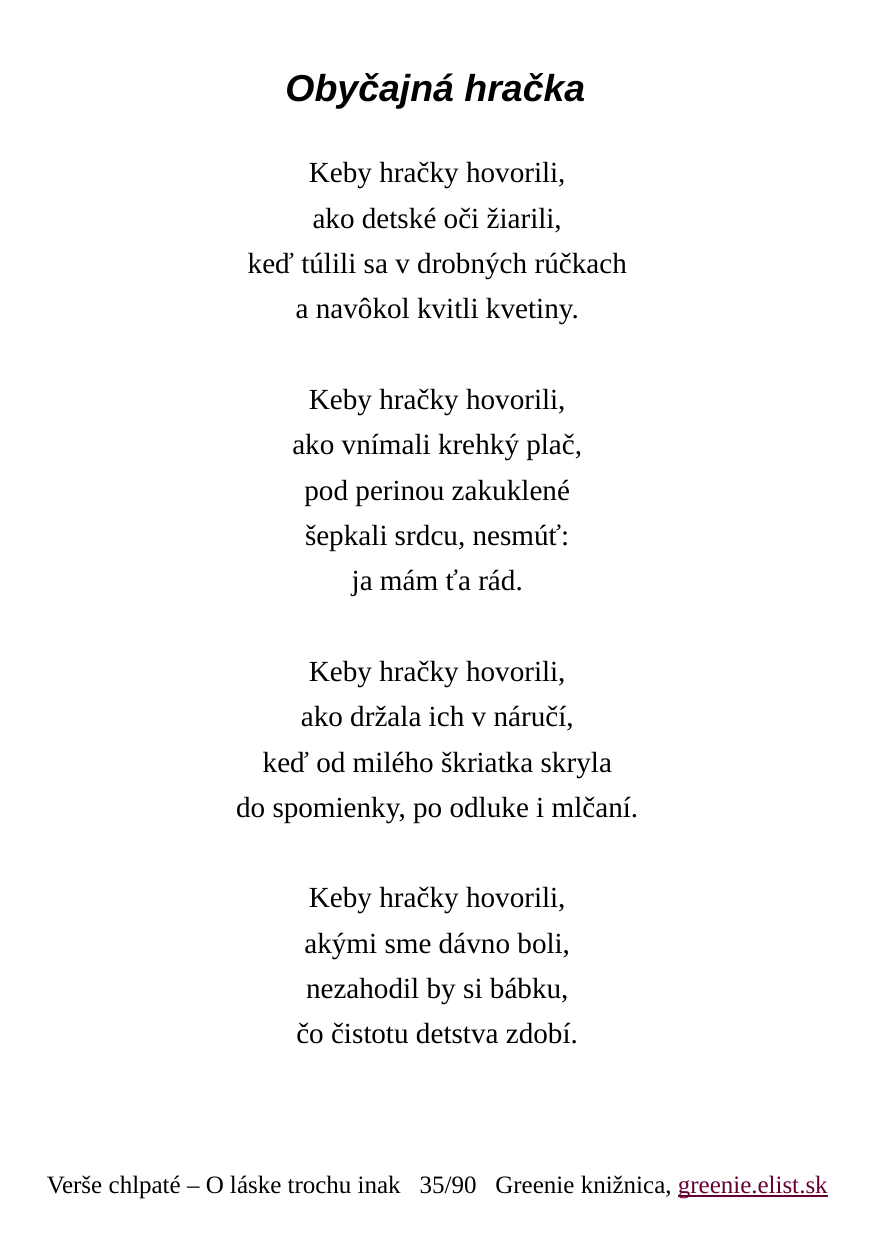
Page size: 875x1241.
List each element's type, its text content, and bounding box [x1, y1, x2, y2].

text Keby hračky hovorili, [41, 881, 833, 914]
text do spomienky, po odluke i mlčaní. [41, 790, 833, 823]
text šepkali srdcu, nesmúť: [41, 518, 833, 552]
text ako vnímali krehký plač, [41, 427, 833, 461]
text ja mám ťa rád. [41, 563, 833, 597]
text akými sme dávno boli, [41, 926, 833, 959]
text keď od milého škriatka skryla [41, 745, 833, 778]
text ako držala ich v náručí, [41, 699, 833, 733]
text pod perinou zakuklené [41, 473, 833, 506]
text Keby hračky hovorili, [41, 156, 833, 189]
text ako detské oči žiarili, [41, 201, 833, 234]
subtitle Obyčajná hračka [41, 66, 833, 109]
text Keby hračky hovorili, [41, 654, 833, 688]
text a navôkol kvitli kvetiny. [41, 292, 833, 325]
text keď túlili sa v drobných rúčkach [41, 246, 833, 280]
text Keby hračky hovorili, [41, 382, 833, 416]
text čo čistotu detstva zdobí. [41, 1017, 833, 1050]
text nezahodil by si bábku, [41, 971, 833, 1005]
